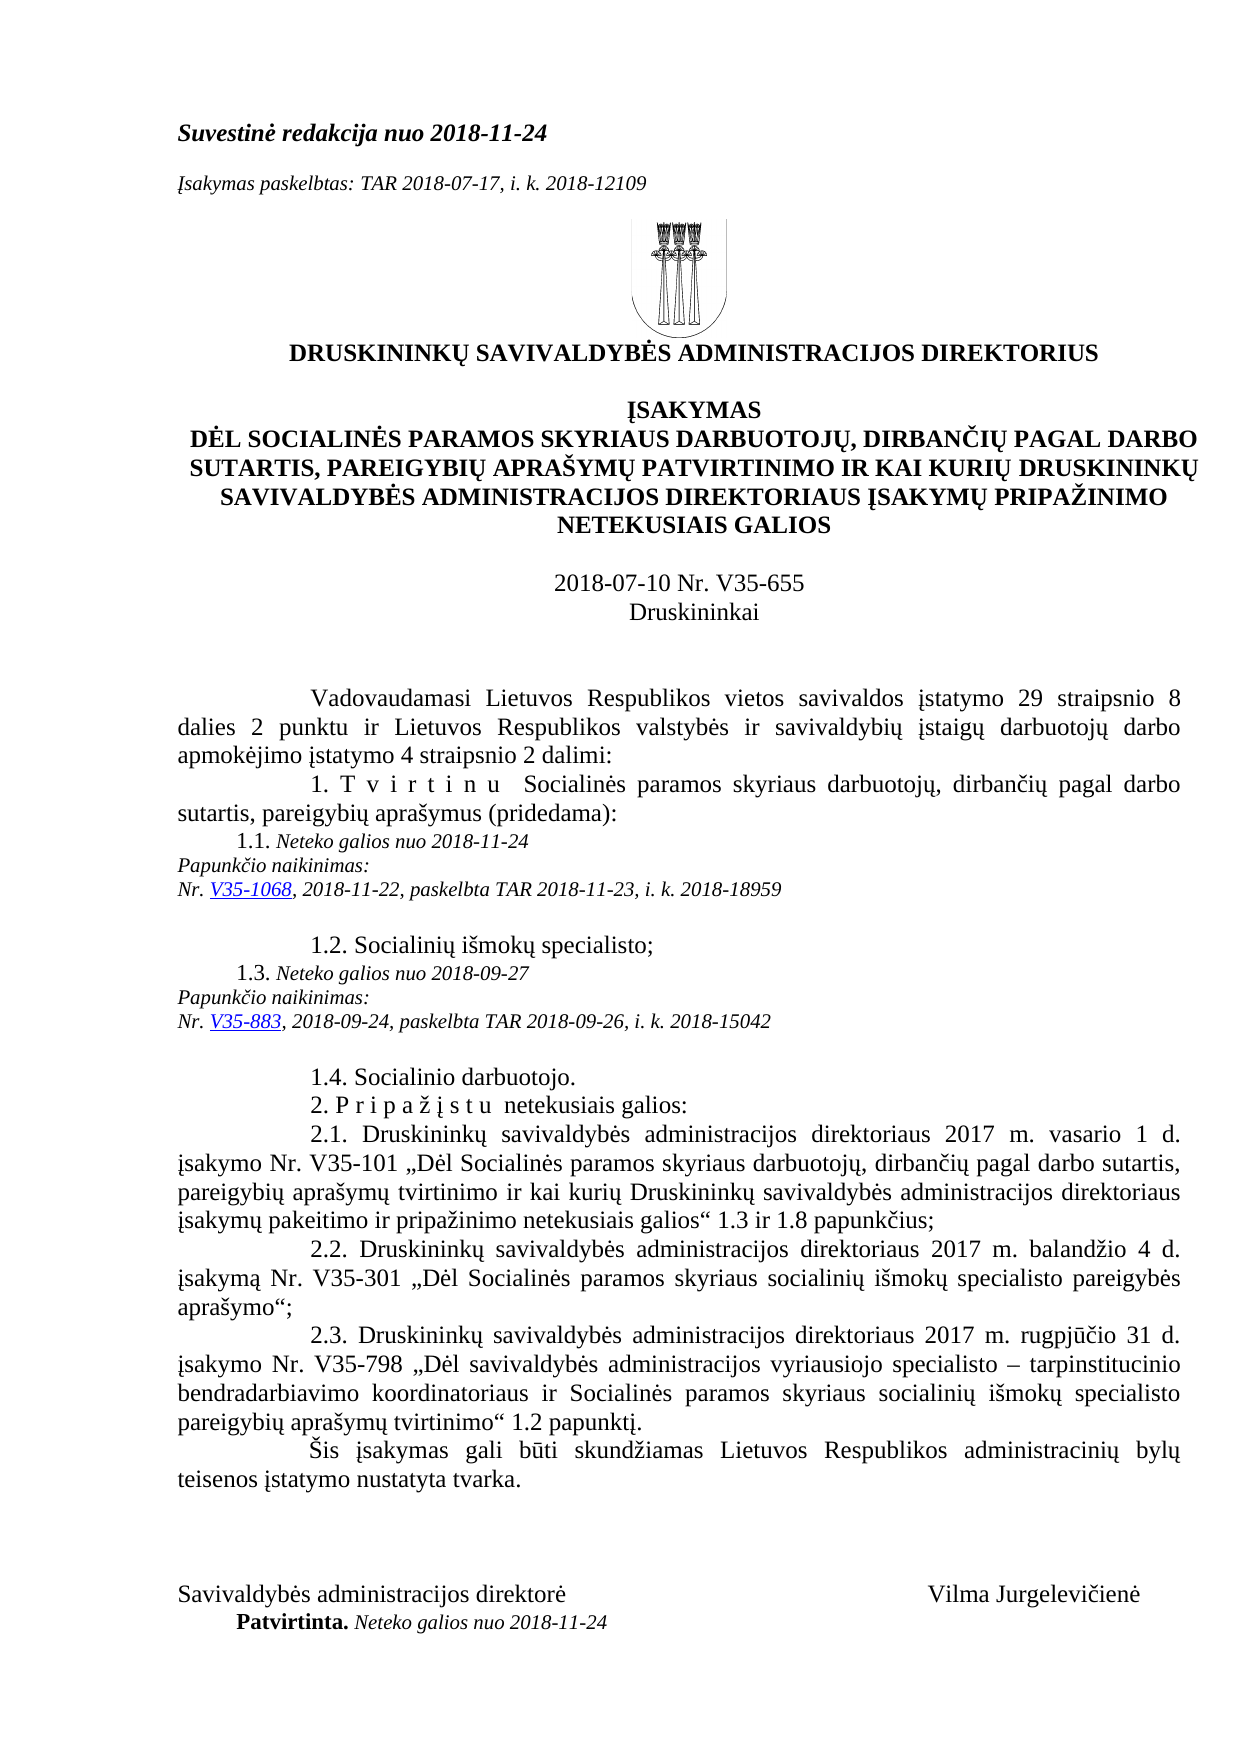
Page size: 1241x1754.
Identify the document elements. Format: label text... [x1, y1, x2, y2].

text Patvirtinta. Neteko galios nuo 2018-11-24 [177, 1608, 1181, 1634]
text 1.1. Neteko galios nuo 2018-11-24 [177, 827, 1181, 853]
text Vadovaudamasi Lietuvos Respublikos vietos savivaldos įstatymo 29 straipsnio 8 dalies 2 punktu ir Lietuvos Respublikos valstybės ir savivaldybių įstaigų darbuotojų darbo apmokėjimo įstatymo 4 straipsnio 2 dalimi: [177, 683, 1181, 769]
text 2.1. Druskininkų savivaldybės administracijos direktoriaus 2017 m. vasario 1 d. įsakymo Nr. V35-101 „Dėl Socialinės paramos skyriaus darbuotojų, dirbančių pagal darbo sutartis, pareigybių aprašymų tvirtinimo ir kai kurių Druskininkų savivaldybės administracijos direktoriaus įsakymų pakeitimo ir pripažinimo netekusiais galios“ 1.3 ir 1.8 papunkčius; [177, 1119, 1181, 1234]
text Nr. V35-1068, 2018-11-22, paskelbta TAR 2018-11-23, i. k. 2018-18959 [177, 877, 1181, 901]
text 2. P r i p a ž į s t u netekusiais galios: [177, 1091, 1211, 1119]
text Papunkčio naikinimas: [177, 853, 1181, 877]
text Įsakymas paskelbtas: TAR 2018-07-17, i. k. 2018-12109 [177, 171, 1181, 195]
text Suvestinė redakcija nuo 2018-11-24 [177, 118, 1181, 147]
text 1.2. Socialinių išmokų specialisto; [177, 930, 1211, 959]
text Nr. V35-883, 2018-09-24, paskelbta TAR 2018-09-26, i. k. 2018-15042 [177, 1009, 1181, 1033]
text 1. T v i r t i n u Socialinės paramos skyriaus darbuotojų, dirbančių pagal darbo sutartis, pareigybių aprašymus (pridedama): [177, 769, 1181, 827]
text 2.3. Druskininkų savivaldybės administracijos direktoriaus 2017 m. rugpjūčio 31 d. įsakymo Nr. V35-798 „Dėl savivaldybės administracijos vyriausiojo specialisto – tarpinstitucinio bendradarbiavimo koordinatoriaus ir Socialinės paramos skyriaus socialinių išmokų specialisto pareigybių aprašymų tvirtinimo“ 1.2 papunktį. [177, 1321, 1181, 1436]
text Druskininkai [177, 597, 1211, 625]
text Papunkčio naikinimas: [177, 985, 1181, 1009]
text DĖL SOCIALINĖS PARAMOS SKYRIAUS DARBUOTOJŲ, DIRBANČIŲ PAGAL DARBO SUTARTIS, PAREIGYBIŲ APRAŠYMŲ PATVIRTINIMO IR KAI KURIŲ DRUSKININKŲ SAVIVALDYBĖS ADMINISTRACIJOS DIREKTORIAUS ĮSAKYMŲ PRIPAŽINIMO NETEKUSIAIS GALIOS [177, 424, 1211, 539]
text 1.4. Socialinio darbuotojo. [177, 1062, 1211, 1091]
text 1.3. Neteko galios nuo 2018-09-27 [177, 959, 1181, 985]
text Šis įsakymas gali būti skundžiamas Lietuvos Respublikos administracinių bylų teisenos įstatymo nustatyta tvarka. [177, 1436, 1181, 1493]
text 2018-07-10 Nr. V35-655 [177, 568, 1181, 597]
text ĮSAKYMAS [177, 395, 1211, 424]
text DRUSKININKŲ SAVIVALDYBĖS ADMINISTRACIJOS DIREKTORIUS [177, 338, 1211, 367]
text Savivaldybės administracijos direktorė Vilma Jurgelevičienė [177, 1579, 1181, 1608]
text 2.2. Druskininkų savivaldybės administracijos direktoriaus 2017 m. balandžio 4 d. įsakymą Nr. V35-301 „Dėl Socialinės paramos skyriaus socialinių išmokų specialisto pareigybės aprašymo“; [177, 1234, 1181, 1321]
